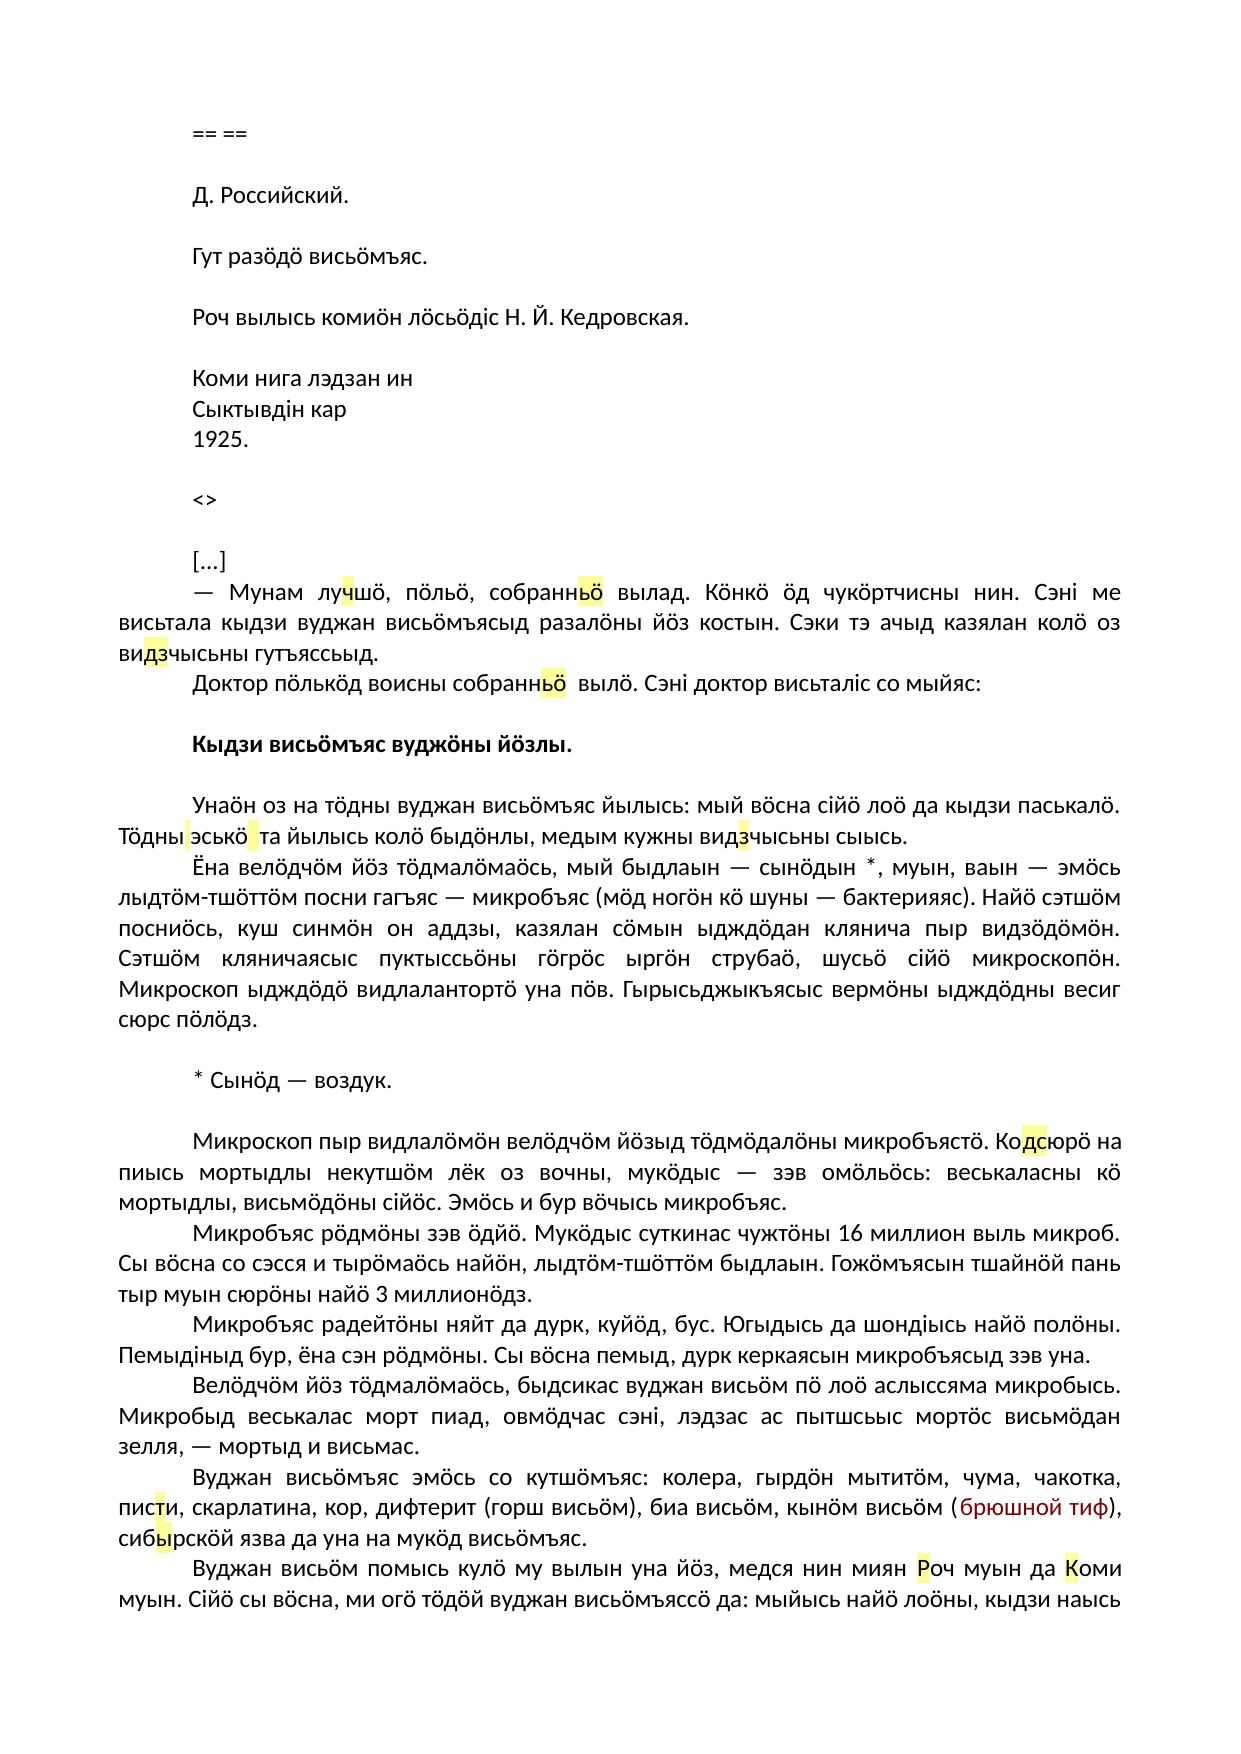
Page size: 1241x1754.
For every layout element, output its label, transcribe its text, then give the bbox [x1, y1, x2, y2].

text [...] [118, 545, 1122, 576]
text 1925. [118, 423, 1122, 454]
text Вуджан висьӧмъяс эмӧсь со кутшӧмъяс: колера, гырдӧн мытитӧм, чума, чакотка, писти, скарлатина, кор, дифтерит (горш висьӧм), биа висьӧм, кынӧм висьӧм (брюшной тиф), сибырскӧй язва да уна на мукӧд висьӧмъяс. [118, 1461, 1122, 1553]
text — Мунам лучшӧ, пӧльӧ, собранньӧ вылад. Кӧнкӧ ӧд чукӧртчисны нин. Сэні ме висьтала кыдзи вуджан висьӧмъясыд разалӧны йӧз костын. Сэки тэ ачыд казялан колӧ оз видзчысьны гутъяссьыд. [118, 576, 1122, 667]
text Микроскоп пыр видлалӧмӧн велӧдчӧм йӧзыд тӧдмӧдалӧны микробъястӧ. Кодсюрӧ на пиысь мортыдлы некутшӧм лёк оз вочны, мукӧдыс — зэв омӧльӧсь: веськаласны кӧ мортыдлы, висьмӧдӧны сійӧс. Эмӧсь и бур вӧчысь микробъяс. [118, 1125, 1122, 1217]
text Велӧдчӧм йӧз тӧдмалӧмаӧсь, быдсикас вуджан висьӧм пӧ лоӧ аслыссяма микробысь. Микробыд веськалас морт пиад, овмӧдчас сэні, лэдзас ас пытшсьыс мортӧс висьмӧдан зелля, — мортыд и висьмас. [118, 1369, 1122, 1461]
text Микробъяс рӧдмӧны зэв ӧдйӧ. Мукӧдыс суткинас чужтӧны 16 миллион выль микроб. Сы вӧсна со сэсся и тырӧмаӧсь найӧн, лыдтӧм-тшӧттӧм быдлаын. Гожӧмъясын тшайнӧй пань тыр муын сюрӧны найӧ 3 миллионӧдз. [118, 1217, 1122, 1308]
text Коми нига лэдзан ин [118, 362, 1122, 393]
text Унаӧн оз на тӧдны вуджан висьӧмъяс йылысь: мый вӧсна сійӧ лоӧ да кыдзи паськалӧ. Тӧдны эськӧ та йылысь колӧ быдӧнлы, медым кужны видзчысьны сыысь. [118, 789, 1122, 851]
text <> [118, 484, 1122, 515]
text * Сынӧд — воздук. [118, 1064, 1122, 1095]
text Ёна велӧдчӧм йӧз тӧдмалӧмаӧсь, мый быдлаын — сынӧдын *, муын, ваын — эмӧсь лыдтӧм-тшӧттӧм посни гагъяс — микробъяс (мӧд ногӧн кӧ шуны — бактерияяс). Найӧ сэтшӧм посниӧсь, куш синмӧн он аддзы, казялан сӧмын ыдждӧдан клянича пыр видзӧдӧмӧн. Сэтшӧм кляничаясыс пуктыссьӧны гӧгрӧс ыргӧн струбаӧ, шусьӧ сійӧ микроскопӧн. Микроскоп ыдждӧдӧ видлалантортӧ уна пӧв. Гырысьджыкъясыс вермӧны ыдждӧдны весиг сюрс пӧлӧдз. [118, 851, 1122, 1034]
text Д. Российский. [118, 179, 1122, 210]
text Вуджан висьӧм помысь кулӧ му вылын уна йӧз, медся нин миян Роч муын да Коми муын. Сійӧ сы вӧсна, ми огӧ тӧдӧй вуджан висьӧмъяссӧ да: мыйысь найӧ лоӧны, кыдзи наысь [118, 1553, 1122, 1614]
text Доктор пӧлькӧд воисны собранньӧ вылӧ. Сэні доктор висьталіс со мыйяс: [118, 667, 1122, 698]
text Сыктывдін кар [118, 393, 1122, 423]
text == == [118, 118, 1122, 149]
text Микробъяс радейтӧны няйт да дурк, куйӧд, бус. Югыдысь да шондіысь найӧ полӧны. Пемыдіныд бур, ёна сэн рӧдмӧны. Сы вӧсна пемыд, дурк керкаясын микробъясыд зэв уна. [118, 1308, 1122, 1369]
text Кыдзи висьӧмъяс вуджӧны йӧзлы. [118, 728, 1122, 759]
text Роч вылысь комиӧн лӧсьӧдіс Н. Й. Кедровская. [118, 301, 1122, 332]
text Гут разӧдӧ висьӧмъяс. [118, 240, 1122, 271]
